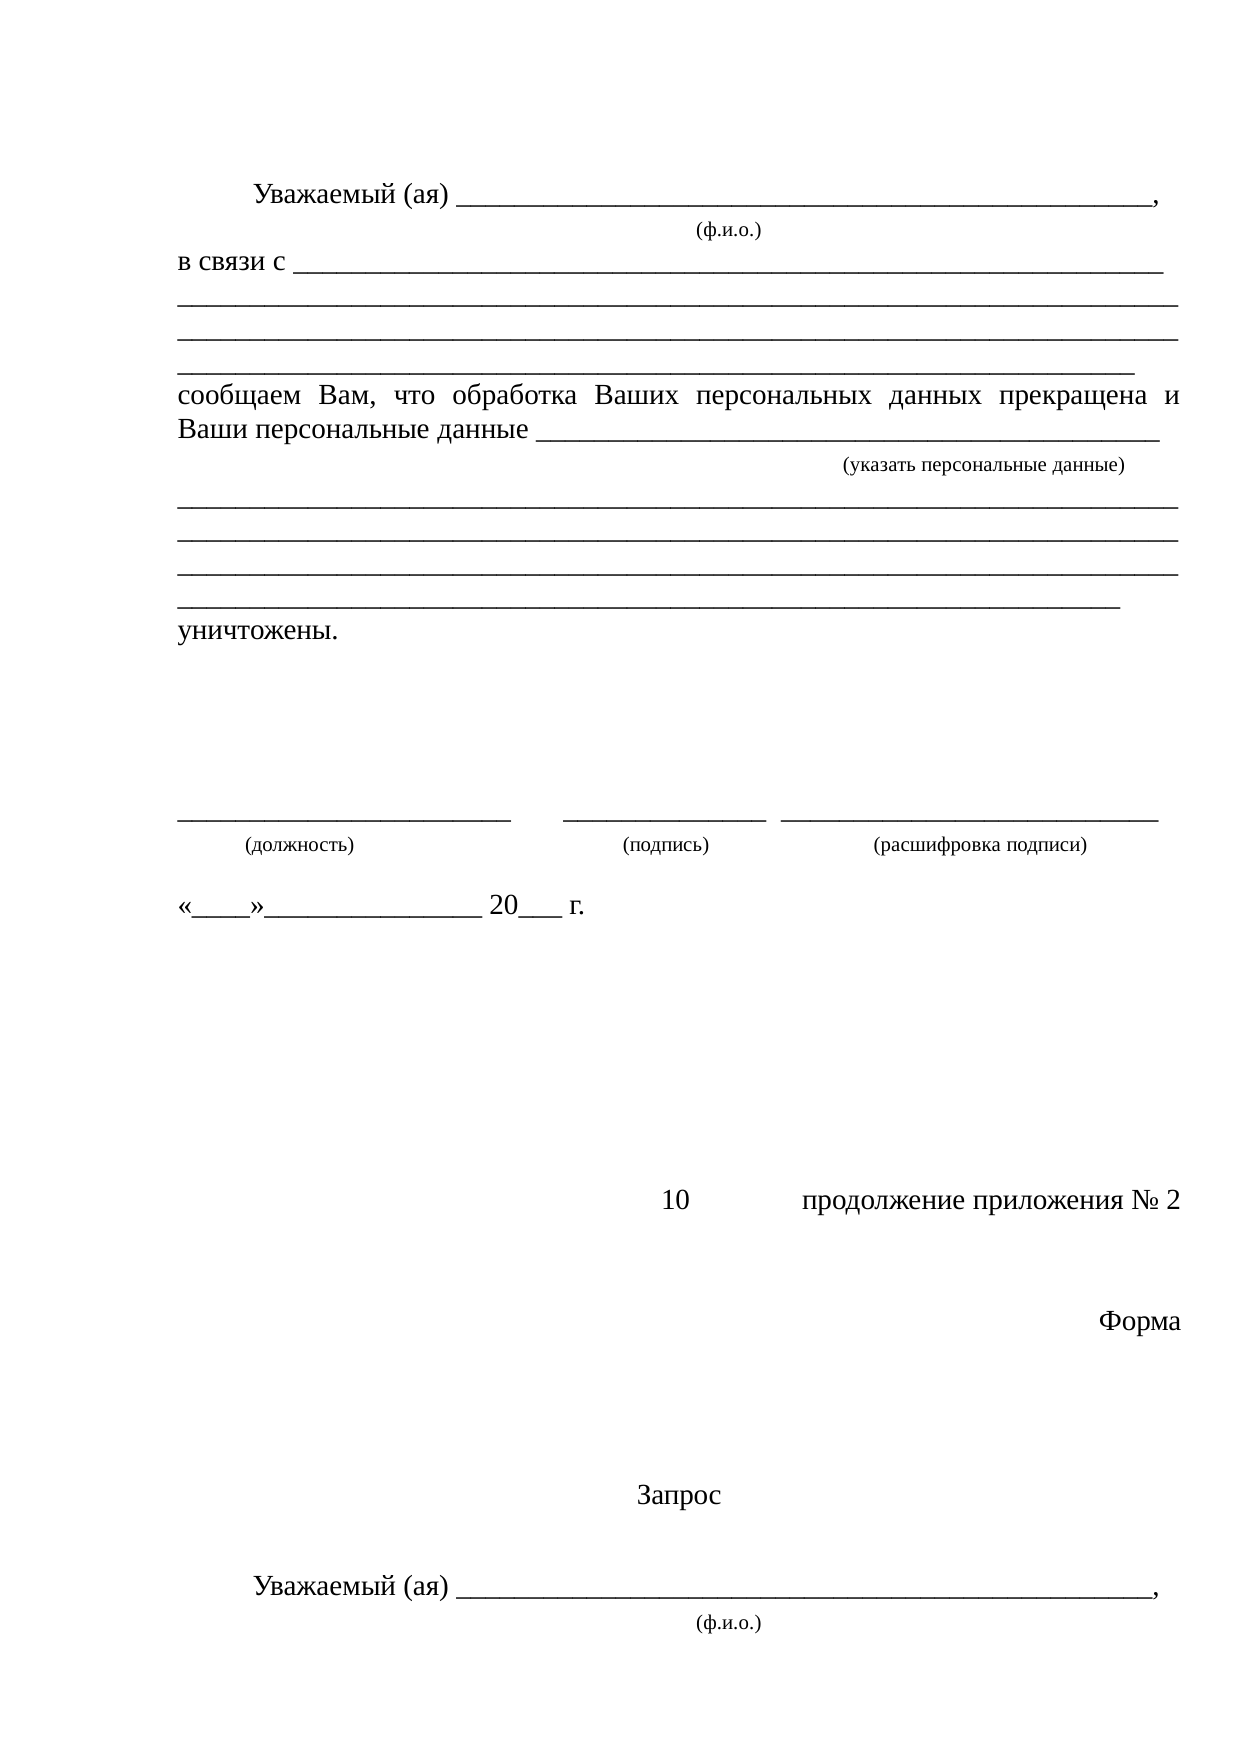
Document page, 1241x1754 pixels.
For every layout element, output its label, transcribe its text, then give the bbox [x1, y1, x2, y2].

text «____»_______________ 20___ г. [177, 887, 1181, 921]
text (ф.и.о.) [177, 210, 1181, 243]
text Уважаемый (ая) ________________________________________________, [177, 176, 1181, 210]
text (должность) (подпись) (расшифровка подписи) [177, 825, 1181, 858]
text сообщаем Вам, что обработка Ваших персональных данных прекращена и Ваши персональные данные ___________________________________________ [177, 377, 1181, 444]
text (указать персональные данные) [177, 444, 1181, 478]
text _______________________ ______________ __________________________ [177, 791, 1181, 825]
text ________________________________________________________________________________________________________________________________________________________________________________________________________________________________________________________________________________ [177, 478, 1181, 612]
text Уважаемый (ая) ________________________________________________, [177, 1569, 1181, 1602]
text в связи с ____________________________________________________________ [177, 243, 1181, 277]
text уничтожены. [177, 612, 1181, 646]
text ____________________________________________________________________________________________________________________________________________________________________________________________________________ [177, 277, 1181, 377]
text Форма [177, 1303, 1181, 1337]
text (ф.и.о.) [177, 1602, 1181, 1636]
text 10 продолжение приложения № 2 [177, 1182, 1181, 1216]
text Запрос [177, 1477, 1181, 1511]
